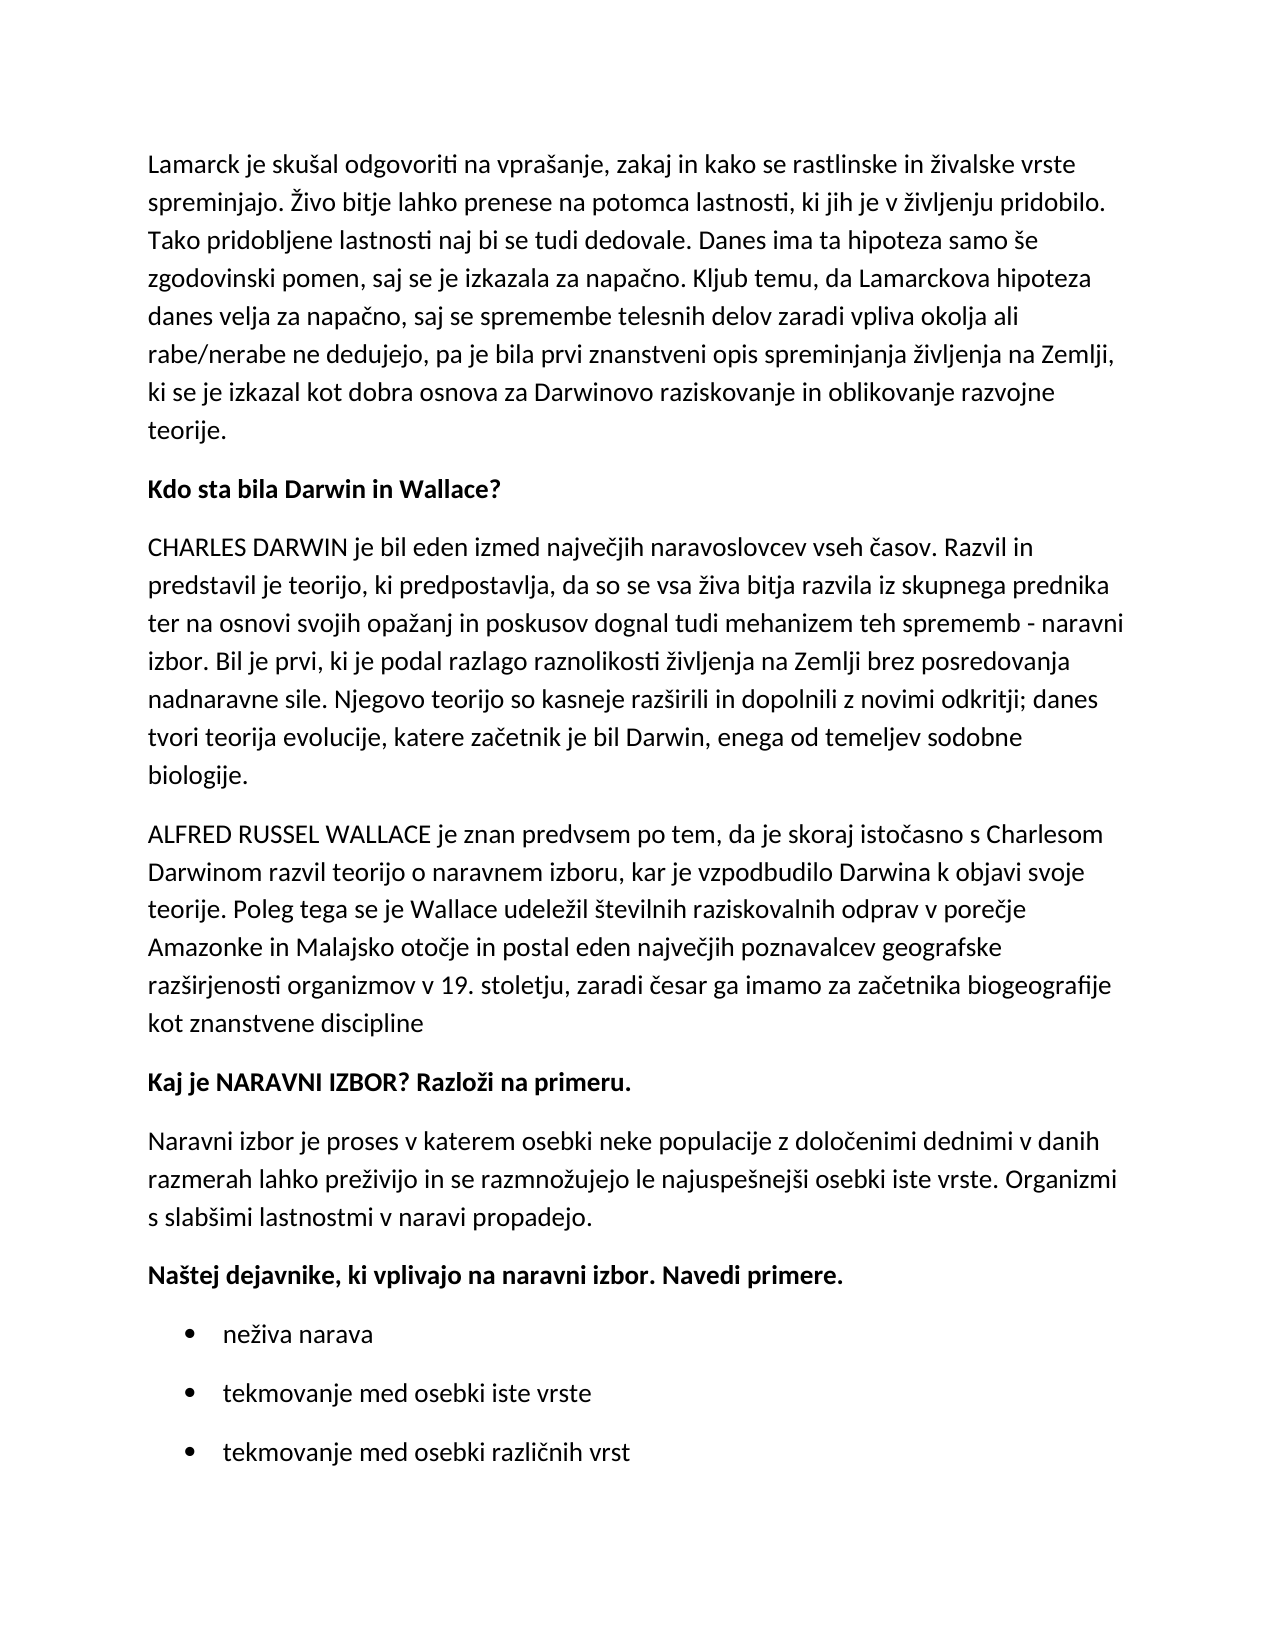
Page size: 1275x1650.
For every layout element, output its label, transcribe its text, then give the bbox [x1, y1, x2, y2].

list tekmovanje med osebki iste vrste [185, 1376, 1127, 1409]
text Lamarck je skušal odgovoriti na vprašanje, zakaj in kako se rastlinske in živalske vrste spreminjajo. Živo bitje lahko prenese na potomca lastnosti, ki jih je v življenju pridobilo. Tako pridobljene lastnosti naj bi se tudi dedovale. Danes ima ta hipoteza samo še zgodovinski pomen, saj se je izkazala za napačno. Kljub temu, da Lamarckova hipoteza danes velja za napačno, saj se spremembe telesnih delov zaradi vpliva okolja ali rabe/nerabe ne dedujejo, pa je bila prvi znanstveni opis spreminjanja življenja na Zemlji, ki se je izkazal kot dobra osnova za Darwinovo raziskovanje in oblikovanje razvojne teorije. [148, 148, 1127, 446]
list tekmovanje med osebki različnih vrst [185, 1435, 1127, 1468]
text Kdo sta bila Darwin in Wallace? [148, 472, 1127, 505]
text Kaj je NARAVNI IZBOR? Razloži na primeru. [148, 1065, 1127, 1098]
text Naštej dejavnike, ki vplivajo na naravni izbor. Navedi primere. [148, 1258, 1127, 1291]
text CHARLES DARWIN je bil eden izmed največjih naravoslovcev vseh časov. Razvil in predstavil je teorijo, ki predpostavlja, da so se vsa živa bitja razvila iz skupnega prednika ter na osnovi svojih opažanj in poskusov dognal tudi mehanizem teh sprememb - naravni izbor. Bil je prvi, ki je podal razlago raznolikosti življenja na Zemlji brez posredovanja nadnaravne sile. Njegovo teorijo so kasneje razširili in dopolnili z novimi odkritji; danes tvori teorija evolucije, katere začetnik je bil Darwin, enega od temeljev sodobne biologije. [148, 531, 1127, 791]
text ALFRED RUSSEL WALLACE je znan predvsem po tem, da je skoraj istočasno s Charlesom Darwinom razvil teorijo o naravnem izboru, kar je vzpodbudilo Darwina k objavi svoje teorije. Poleg tega se je Wallace udeležil številnih raziskovalnih odprav v porečje Amazonke in Malajsko otočje in postal eden največjih poznavalcev geografske razširjenosti organizmov v 19. stoletju, zaradi česar ga imamo za začetnika biogeografije kot znanstvene discipline [148, 817, 1127, 1039]
text Naravni izbor je proses v katerem osebki neke populacije z določenimi dednimi v danih razmerah lahko preživijo in se razmnožujejo le najuspešnejši osebki iste vrste. Organizmi s slabšimi lastnostmi v naravi propadejo. [148, 1124, 1127, 1233]
list neživa narava [185, 1317, 1127, 1350]
